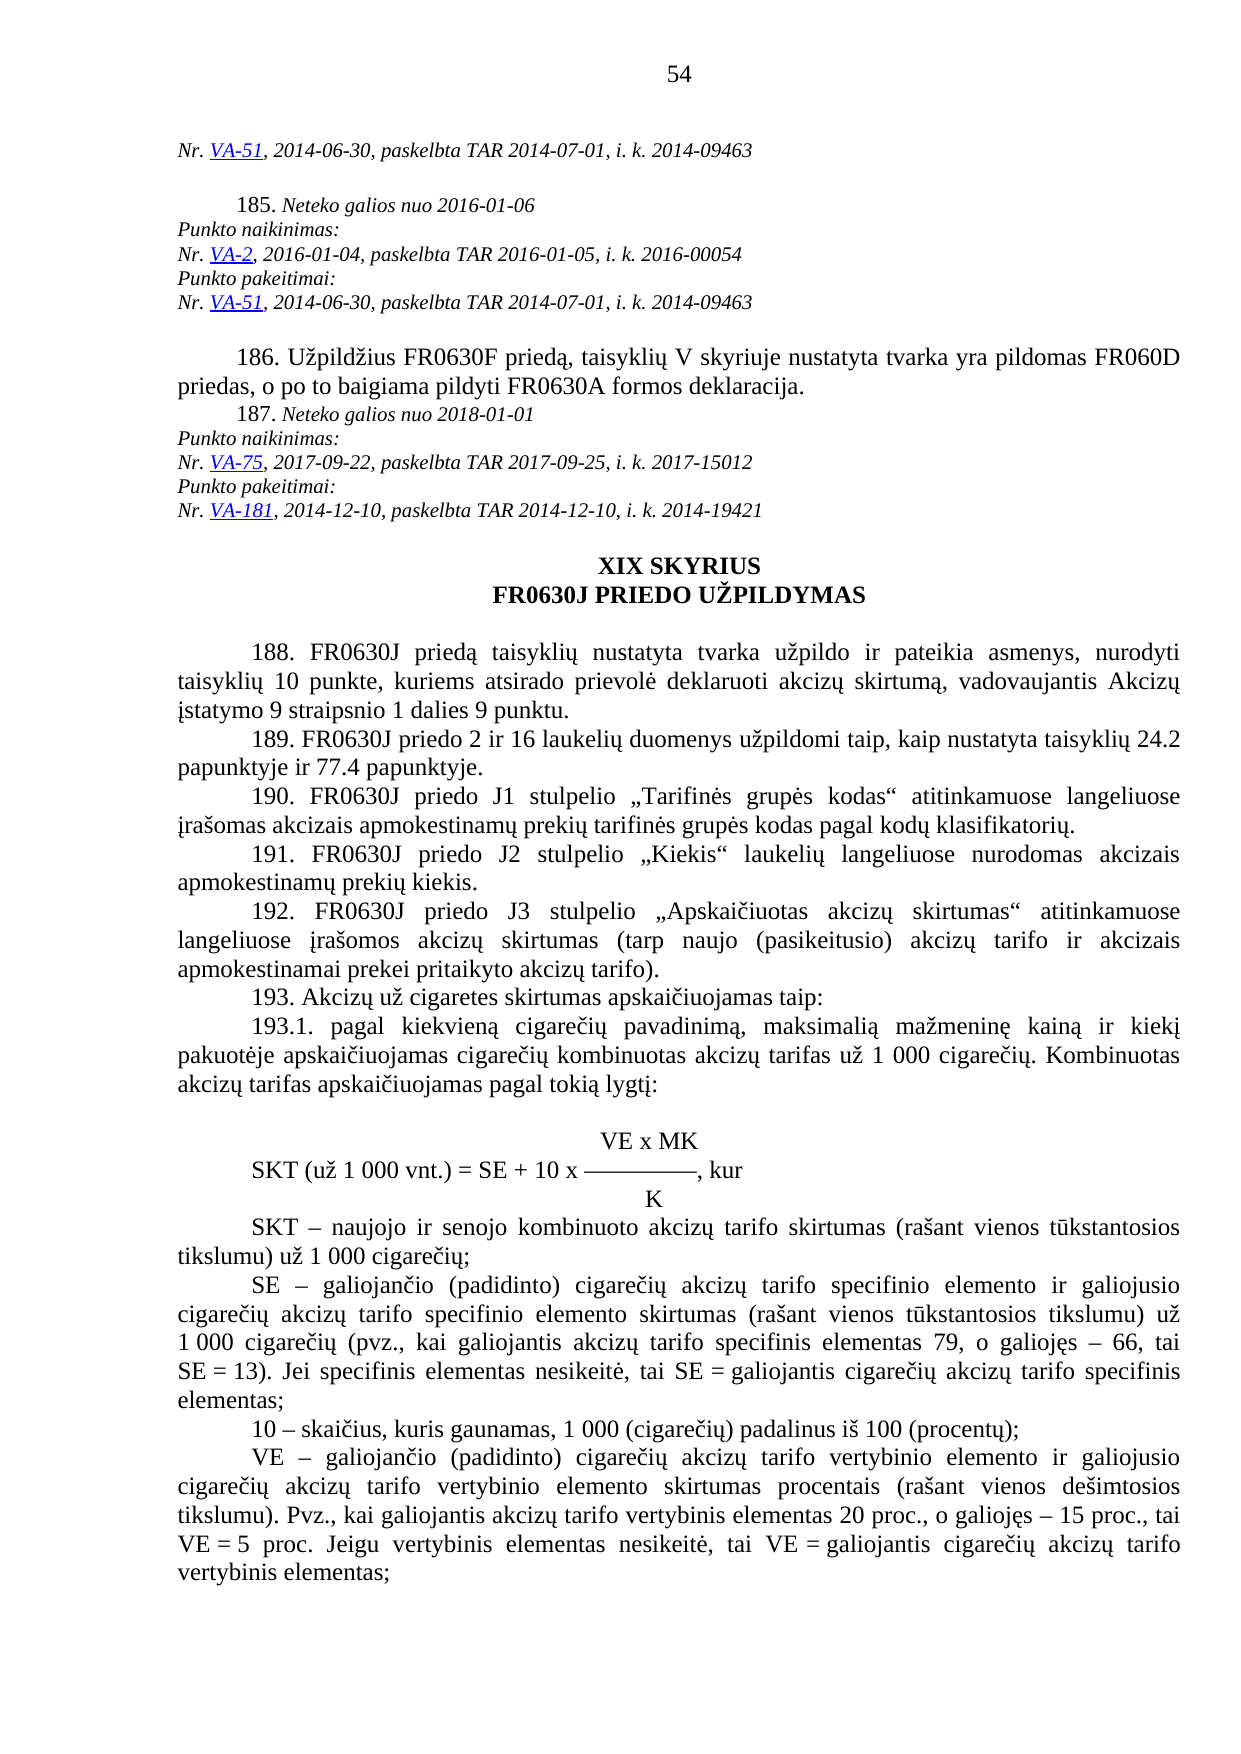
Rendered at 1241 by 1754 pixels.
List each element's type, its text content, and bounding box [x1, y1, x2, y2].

text 193.1. pagal kiekvieną cigarečių pavadinimą, maksimalią mažmeninę kainą ir kiekį pakuotėje apskaičiuojamas cigarečių kombinuotas akcizų tarifas už 1 000 cigarečių. Kombinuotas akcizų tarifas apskaičiuojamas pagal tokią lygtį: [177, 1011, 1181, 1097]
text 193. Akcizų už cigaretes skirtumas apskaičiuojamas taip: [177, 982, 1181, 1011]
text Nr. VA-51, 2014-06-30, paskelbta TAR 2014-07-01, i. k. 2014-09463 [177, 289, 1181, 314]
text Nr. VA-75, 2017-09-22, paskelbta TAR 2017-09-25, i. k. 2017-15012 [177, 450, 1181, 474]
text 10 – skaičius, kuris gaunamas, 1 000 (cigarečių) padalinus iš 100 (procentų); [177, 1414, 1181, 1442]
text 191. FR0630J priedo J2 stulpelio „Kiekis“ laukelių langeliuose nurodomas akcizais apmokestinamų prekių kiekis. [177, 839, 1181, 896]
text SE – galiojančio (padidinto) cigarečių akcizų tarifo specifinio elemento ir galiojusio cigarečių akcizų tarifo specifinio elemento skirtumas (rašant vienos tūkstantosios tikslumu) už 1 000 cigarečių (pvz., kai galiojantis akcizų tarifo specifinis elementas 79, o galiojęs – 66, tai SE = 13). Jei specifinis elementas nesikeitė, tai SE = galiojantis cigarečių akcizų tarifo specifinis elementas; [177, 1270, 1181, 1414]
text Punkto pakeitimai: [177, 474, 1181, 498]
text XIX SKYRIUS [177, 551, 1181, 580]
text Punkto pakeitimai: [177, 266, 1181, 289]
text Nr. VA-2, 2016-01-04, paskelbta TAR 2016-01-05, i. k. 2016-00054 [177, 241, 1181, 266]
text 187. Neteko galios nuo 2018-01-01 [177, 400, 1181, 426]
text SKT – naujojo ir senojo kombinuoto akcizų tarifo skirtumas (rašant vienos tūkstantosios tikslumu) už 1 000 cigarečių; [177, 1212, 1181, 1270]
text 189. FR0630J priedo 2 ir 16 laukelių duomenys užpildomi taip, kaip nustatyta taisyklių 24.2 papunktyje ir 77.4 papunktyje. [177, 724, 1181, 781]
text Nr. VA-181, 2014-12-10, paskelbta TAR 2014-12-10, i. k. 2014-19421 [177, 498, 1181, 522]
text Punkto naikinimas: [177, 217, 1181, 241]
text 185. Neteko galios nuo 2016-01-06 [177, 191, 1181, 217]
text VE x MK [177, 1126, 1181, 1155]
text 188. FR0630J priedą taisyklių nustatyta tvarka užpildo ir pateikia asmenys, nurodyti taisyklių 10 punkte, kuriems atsirado prievolė deklaruoti akcizų skirtumą, vadovaujantis Akcizų įstatymo 9 straipsnio 1 dalies 9 punktu. [177, 637, 1181, 724]
text Punkto naikinimas: [177, 426, 1181, 450]
text FR0630J PRIEDO UŽPILDYMAS [177, 580, 1181, 609]
text Nr. VA-51, 2014-06-30, paskelbta TAR 2014-07-01, i. k. 2014-09463 [177, 138, 1181, 162]
text 186. Užpildžius FR0630F priedą, taisyklių V skyriuje nustatyta tvarka yra pildomas FR060D priedas, o po to baigiama pildyti FR0630A formos deklaracija. [177, 342, 1181, 400]
text K [177, 1184, 1181, 1212]
text SKT (už 1 000 vnt.) = SE + 10 x ———–––, kur [177, 1155, 1181, 1184]
text 192. FR0630J priedo J3 stulpelio „Apskaičiuotas akcizų skirtumas“ atitinkamuose langeliuose įrašomos akcizų skirtumas (tarp naujo (pasikeitusio) akcizų tarifo ir akcizais apmokestinamai prekei pritaikyto akcizų tarifo). [177, 896, 1181, 982]
text 190. FR0630J priedo J1 stulpelio „Tarifinės grupės kodas“ atitinkamuose langeliuose įrašomas akcizais apmokestinamų prekių tarifinės grupės kodas pagal kodų klasifikatorių. [177, 781, 1181, 839]
text VE – galiojančio (padidinto) cigarečių akcizų tarifo vertybinio elemento ir galiojusio cigarečių akcizų tarifo vertybinio elemento skirtumas procentais (rašant vienos dešimtosios tikslumu). Pvz., kai galiojantis akcizų tarifo vertybinis elementas 20 proc., o galiojęs – 15 proc., tai VE = 5 proc. Jeigu vertybinis elementas nesikeitė, tai VE = galiojantis cigarečių akcizų tarifo vertybinis elementas; [177, 1442, 1181, 1586]
